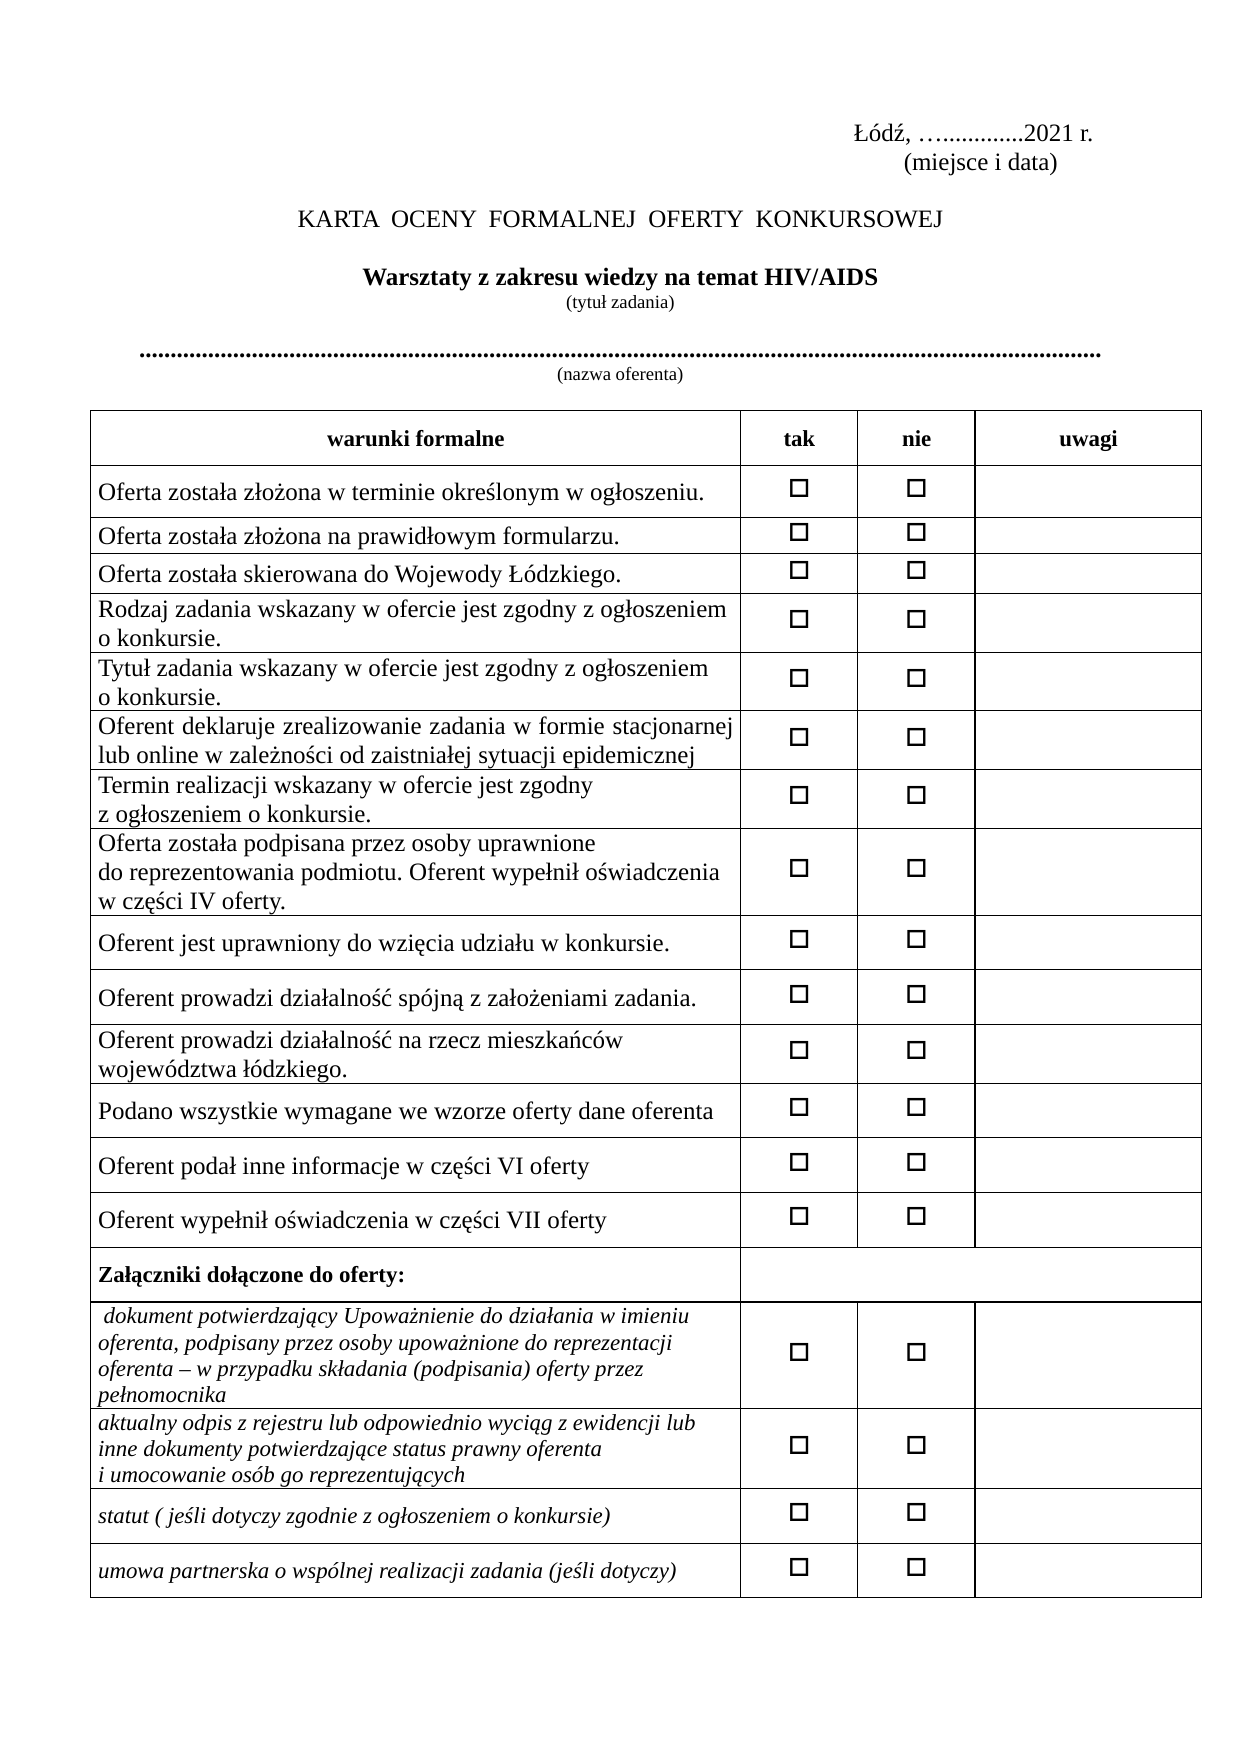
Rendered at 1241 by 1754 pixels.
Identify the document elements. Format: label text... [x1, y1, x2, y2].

table_cell  [858, 1409, 974, 1488]
table_cell dokument potwierdzający Upoważnienie do działania w imieniu oferenta, podpisany przez osoby upoważnione do reprezentacji oferenta – w przypadku składania (podpisania) oferty przez pełnomocnika [91, 1303, 740, 1408]
table_header tak [741, 411, 857, 465]
table_header nie [858, 411, 974, 465]
text .......................................................................................................................................................... [118, 334, 1122, 362]
text Warsztaty z zakresu wiedzy na temat HIV/AIDS [118, 262, 1122, 291]
table_cell [976, 1303, 1201, 1408]
table_cell  [741, 653, 857, 710]
table_cell [976, 1084, 1201, 1137]
table_cell aktualny odpis z rejestru lub odpowiednio wyciąg z ewidencji lub inne dokumenty potwierdzające status prawny oferenta i umocowanie osób go reprezentujących [91, 1409, 740, 1488]
table_cell  [858, 1489, 974, 1543]
table_cell  [741, 594, 857, 652]
table_cell  [858, 770, 974, 827]
table_cell  [741, 916, 857, 969]
table_cell  [858, 1193, 974, 1247]
table_cell [976, 594, 1201, 652]
table_cell  [858, 711, 974, 769]
table_cell [976, 711, 1201, 769]
table_cell Oferent jest uprawniony do wzięcia udziału w konkursie. [91, 916, 740, 969]
table_cell Oferent wypełnił oświadczenia w części VII oferty [91, 1193, 740, 1247]
table_cell Załączniki dołączone do oferty: [91, 1248, 740, 1301]
table_cell  [741, 1544, 857, 1597]
table_cell  [858, 1544, 974, 1597]
table_cell Oferent podał inne informacje w części VI oferty [91, 1138, 740, 1192]
table_cell  [858, 554, 974, 593]
table_cell  [858, 518, 974, 553]
table_cell  [858, 970, 974, 1024]
table_cell  [741, 1084, 857, 1137]
table_cell Termin realizacji wskazany w ofercie jest zgodny z ogłoszeniem o konkursie. [91, 770, 740, 827]
table_cell [976, 829, 1201, 915]
table_cell  [858, 466, 974, 517]
table_cell [976, 1489, 1201, 1543]
list (miejsce i data) [853, 147, 1122, 176]
table_cell  [741, 466, 857, 517]
table_cell  [858, 1138, 974, 1192]
list Łódź, ….............2021 r. [780, 118, 1122, 147]
table_cell  [858, 594, 974, 652]
table_cell Oferta została podpisana przez osoby uprawnione do reprezentowania podmiotu. Oferent wypełnił oświadczenia w części IV oferty. [91, 829, 740, 915]
table_cell [976, 770, 1201, 827]
table_cell  [858, 829, 974, 915]
table_header uwagi [976, 411, 1201, 465]
table_header warunki formalne [91, 411, 740, 465]
table_cell  [741, 1138, 857, 1192]
table_cell [976, 518, 1201, 553]
text (tytuł zadania) [118, 291, 1122, 312]
table_cell  [741, 711, 857, 769]
subtitle KARTA OCENY FORMALNEJ OFERTY KONKURSOWEJ [118, 204, 1122, 233]
table_cell [976, 1193, 1201, 1247]
table_cell [976, 1138, 1201, 1192]
table_cell [976, 916, 1201, 969]
table_cell  [741, 970, 857, 1024]
table_cell Tytuł zadania wskazany w ofercie jest zgodny z ogłoszeniem o konkursie. [91, 653, 740, 710]
table_cell Oferta została złożona na prawidłowym formularzu. [91, 518, 740, 553]
table_cell  [741, 1409, 857, 1488]
table_cell  [741, 770, 857, 827]
table_cell  [741, 829, 857, 915]
table_cell  [741, 518, 857, 553]
table_cell  [741, 1193, 857, 1247]
table_cell [976, 554, 1201, 593]
table_cell [976, 653, 1201, 710]
table_cell [976, 1544, 1201, 1597]
table_cell statut ( jeśli dotyczy zgodnie z ogłoszeniem o konkursie) [91, 1489, 740, 1543]
table_cell  [858, 916, 974, 969]
table_cell  [741, 1025, 857, 1083]
text (nazwa oferenta) [118, 362, 1122, 384]
table_cell [976, 970, 1201, 1024]
table_cell umowa partnerska o wspólnej realizacji zadania (jeśli dotyczy) [91, 1544, 740, 1597]
table_cell  [858, 1025, 974, 1083]
table_cell Podano wszystkie wymagane we wzorze oferty dane oferenta [91, 1084, 740, 1137]
table_cell Oferta została złożona w terminie określonym w ogłoszeniu. [91, 466, 740, 517]
table_cell [741, 1248, 1201, 1301]
table_cell [976, 1025, 1201, 1083]
table_cell  [858, 1303, 974, 1408]
table_cell  [741, 1303, 857, 1408]
table_cell Oferent deklaruje zrealizowanie zadania w formie stacjonarnej lub online w zależności od zaistniałej sytuacji epidemicznej [91, 711, 740, 769]
table_cell [976, 466, 1201, 517]
table_cell  [741, 1489, 857, 1543]
table_cell Oferta została skierowana do Wojewody Łódzkiego. [91, 554, 740, 593]
table_cell Oferent prowadzi działalność na rzecz mieszkańców województwa łódzkiego. [91, 1025, 740, 1083]
table_cell Oferent prowadzi działalność spójną z założeniami zadania. [91, 970, 740, 1024]
table_cell  [858, 1084, 974, 1137]
table_cell  [741, 554, 857, 593]
table_cell [976, 1409, 1201, 1488]
table_cell Rodzaj zadania wskazany w ofercie jest zgodny z ogłoszeniem o konkursie. [91, 594, 740, 652]
table_cell  [858, 653, 974, 710]
